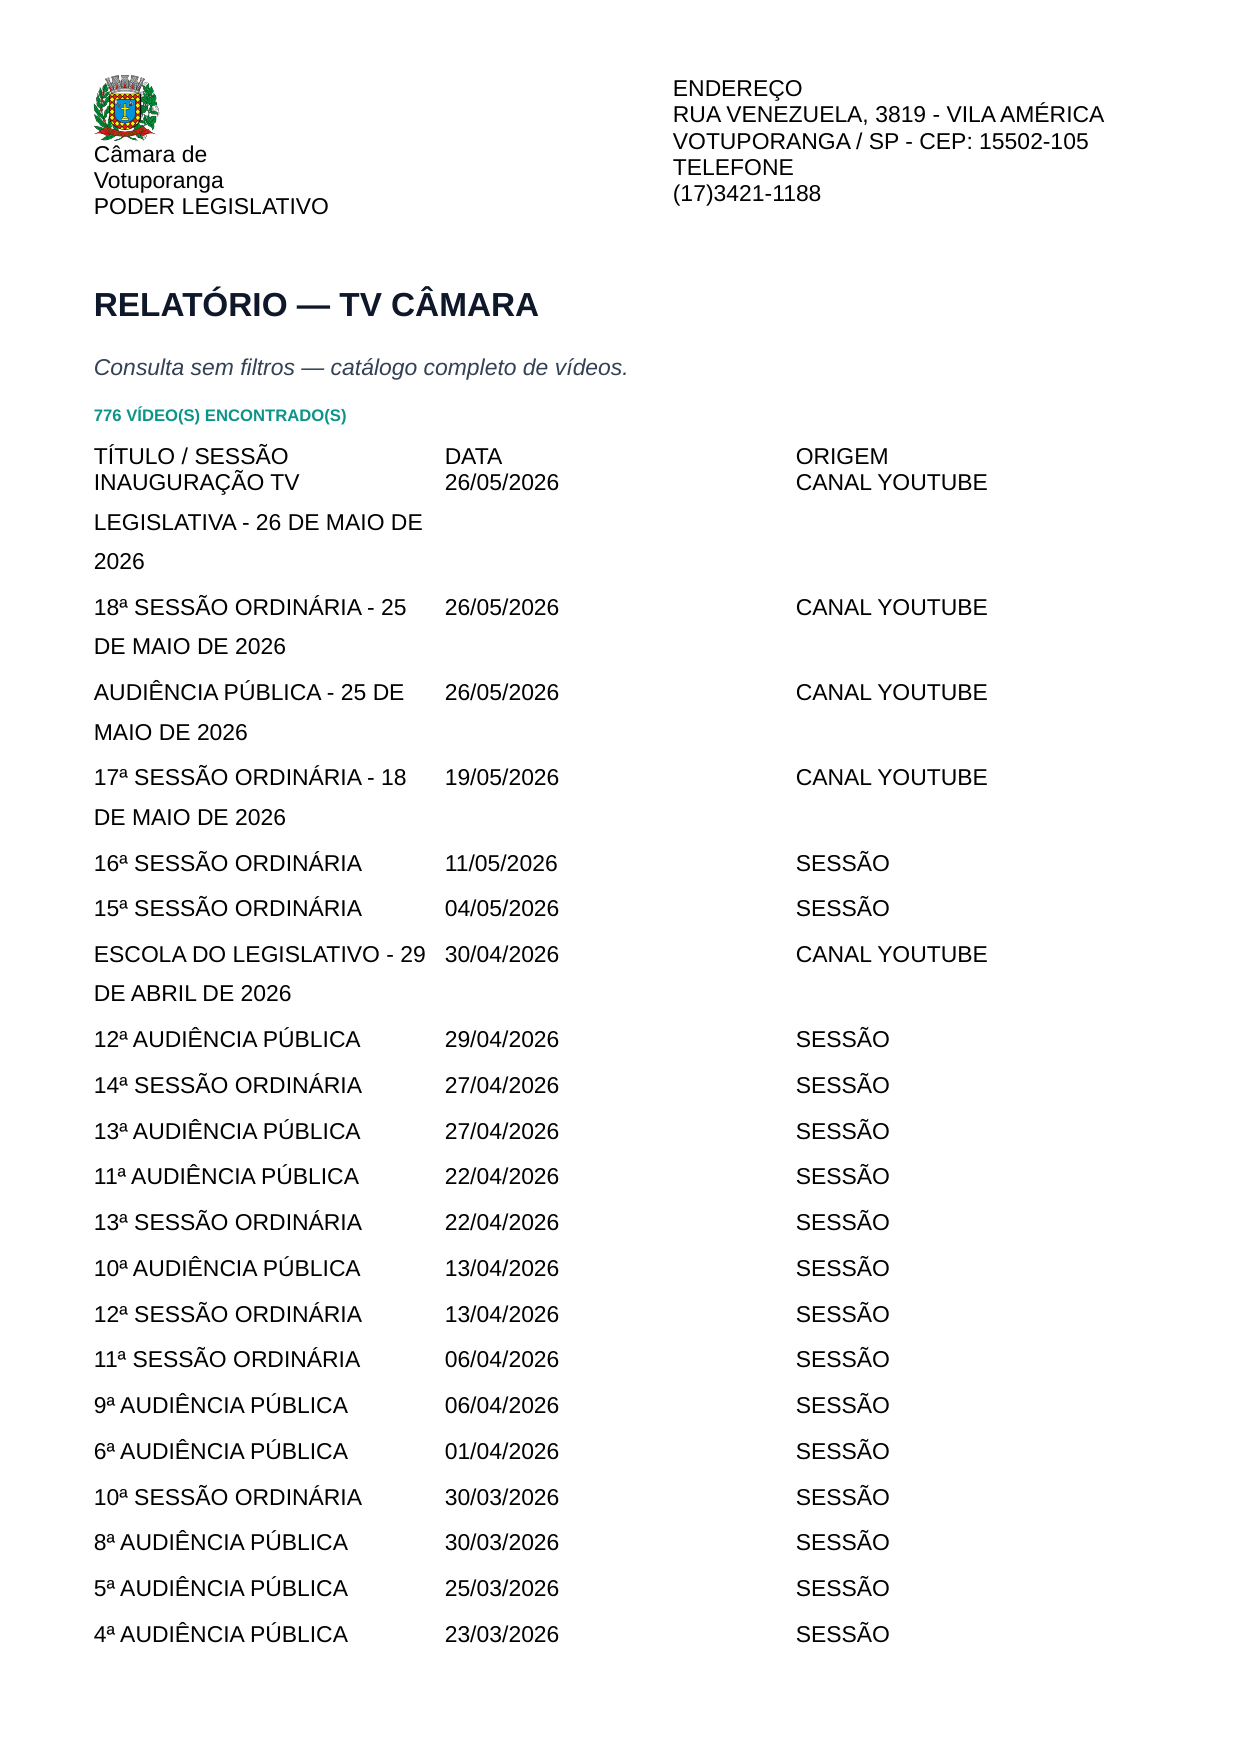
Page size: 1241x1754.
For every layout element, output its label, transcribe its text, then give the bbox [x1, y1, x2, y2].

table_cell 6ª AUDIÊNCIA PÚBLICA [94, 1438, 444, 1483]
table_cell SESSÃO [796, 850, 1146, 895]
table_cell 15ª SESSÃO ORDINÁRIA [94, 895, 444, 941]
picture [93, 75, 160, 141]
table_cell SESSÃO [796, 1346, 1146, 1392]
table_cell 12ª SESSÃO ORDINÁRIA [94, 1301, 444, 1346]
table_cell SESSÃO [796, 1392, 1146, 1438]
title RELATÓRIO — TV CÂMARA [94, 285, 1146, 323]
table_cell 9ª AUDIÊNCIA PÚBLICA [94, 1392, 444, 1438]
table_cell SESSÃO [796, 895, 1146, 941]
table_cell 06/04/2026 [445, 1392, 796, 1438]
table_cell 23/03/2026 [445, 1621, 796, 1666]
table_cell 8ª AUDIÊNCIA PÚBLICA [94, 1529, 444, 1575]
table_cell 30/04/2026 [445, 941, 796, 1026]
table_cell SESSÃO [796, 1163, 1146, 1209]
table_cell SESSÃO [796, 1529, 1146, 1575]
table_header [94, 220, 1146, 246]
table_cell SESSÃO [796, 1484, 1146, 1529]
table_cell SESSÃO [796, 1575, 1146, 1621]
table_cell 26/05/2026 [445, 594, 796, 679]
table_cell 5ª AUDIÊNCIA PÚBLICA [94, 1575, 444, 1621]
table_cell 11/05/2026 [445, 850, 796, 895]
text 776 VÍDEO(S) ENCONTRADO(S) [94, 406, 1146, 425]
table_cell SESSÃO [796, 1118, 1146, 1163]
table_cell 06/04/2026 [445, 1346, 796, 1392]
table_cell 13/04/2026 [445, 1255, 796, 1301]
table_cell 13ª SESSÃO ORDINÁRIA [94, 1209, 444, 1255]
table_cell 26/05/2026 [445, 469, 796, 594]
table_cell SESSÃO [796, 1621, 1146, 1666]
table_cell 01/04/2026 [445, 1438, 796, 1483]
table_cell 10ª SESSÃO ORDINÁRIA [94, 1484, 444, 1529]
table_cell SESSÃO [796, 1072, 1146, 1118]
table_header ORIGEM [796, 443, 1146, 469]
table_cell 22/04/2026 [445, 1209, 796, 1255]
table_header DATA [445, 443, 796, 469]
table_cell ESCOLA DO LEGISLATIVO - 29 DE ABRIL DE 2026 [94, 941, 444, 1026]
table_cell 17ª SESSÃO ORDINÁRIA - 18 DE MAIO DE 2026 [94, 764, 444, 849]
text Consulta sem filtros — catálogo completo de vídeos. [94, 354, 1146, 380]
table_cell SESSÃO [796, 1438, 1146, 1483]
table_cell 30/03/2026 [445, 1484, 796, 1529]
table_cell 22/04/2026 [445, 1163, 796, 1209]
table_cell 29/04/2026 [445, 1026, 796, 1072]
table_header TÍTULO / SESSÃO [94, 443, 444, 469]
table_cell CANAL YOUTUBE [796, 469, 1146, 594]
table_header Câmara de Votuporanga PODER LEGISLATIVO [94, 75, 673, 220]
table_cell CANAL YOUTUBE [796, 941, 1146, 1026]
table_cell 13/04/2026 [445, 1301, 796, 1346]
table_cell 12ª AUDIÊNCIA PÚBLICA [94, 1026, 444, 1072]
table_cell CANAL YOUTUBE [796, 764, 1146, 849]
table_header ENDEREÇO RUA VENEZUELA, 3819 - VILA AMÉRICA VOTUPORANGA / SP - CEP: 15502-105 TELEFONE (17)3421-1188 [673, 75, 1146, 220]
table_cell 14ª SESSÃO ORDINÁRIA [94, 1072, 444, 1118]
table_cell 4ª AUDIÊNCIA PÚBLICA [94, 1621, 444, 1666]
table_cell 11ª AUDIÊNCIA PÚBLICA [94, 1163, 444, 1209]
table_cell 27/04/2026 [445, 1118, 796, 1163]
table_cell 10ª AUDIÊNCIA PÚBLICA [94, 1255, 444, 1301]
table_cell 16ª SESSÃO ORDINÁRIA [94, 850, 444, 895]
table_cell 18ª SESSÃO ORDINÁRIA - 25 DE MAIO DE 2026 [94, 594, 444, 679]
table_cell 04/05/2026 [445, 895, 796, 941]
table_cell SESSÃO [796, 1255, 1146, 1301]
table_cell AUDIÊNCIA PÚBLICA - 25 DE MAIO DE 2026 [94, 679, 444, 764]
table_cell 11ª SESSÃO ORDINÁRIA [94, 1346, 444, 1392]
table_cell CANAL YOUTUBE [796, 594, 1146, 679]
table_cell 27/04/2026 [445, 1072, 796, 1118]
table_cell SESSÃO [796, 1026, 1146, 1072]
table_cell SESSÃO [796, 1301, 1146, 1346]
table_cell 13ª AUDIÊNCIA PÚBLICA [94, 1118, 444, 1163]
table_cell INAUGURAÇÃO TV LEGISLATIVA - 26 DE MAIO DE 2026 [94, 469, 444, 594]
table_cell 19/05/2026 [445, 764, 796, 849]
table_cell 26/05/2026 [445, 679, 796, 764]
table_cell 30/03/2026 [445, 1529, 796, 1575]
table_cell 25/03/2026 [445, 1575, 796, 1621]
table_cell SESSÃO [796, 1209, 1146, 1255]
table_cell CANAL YOUTUBE [796, 679, 1146, 764]
